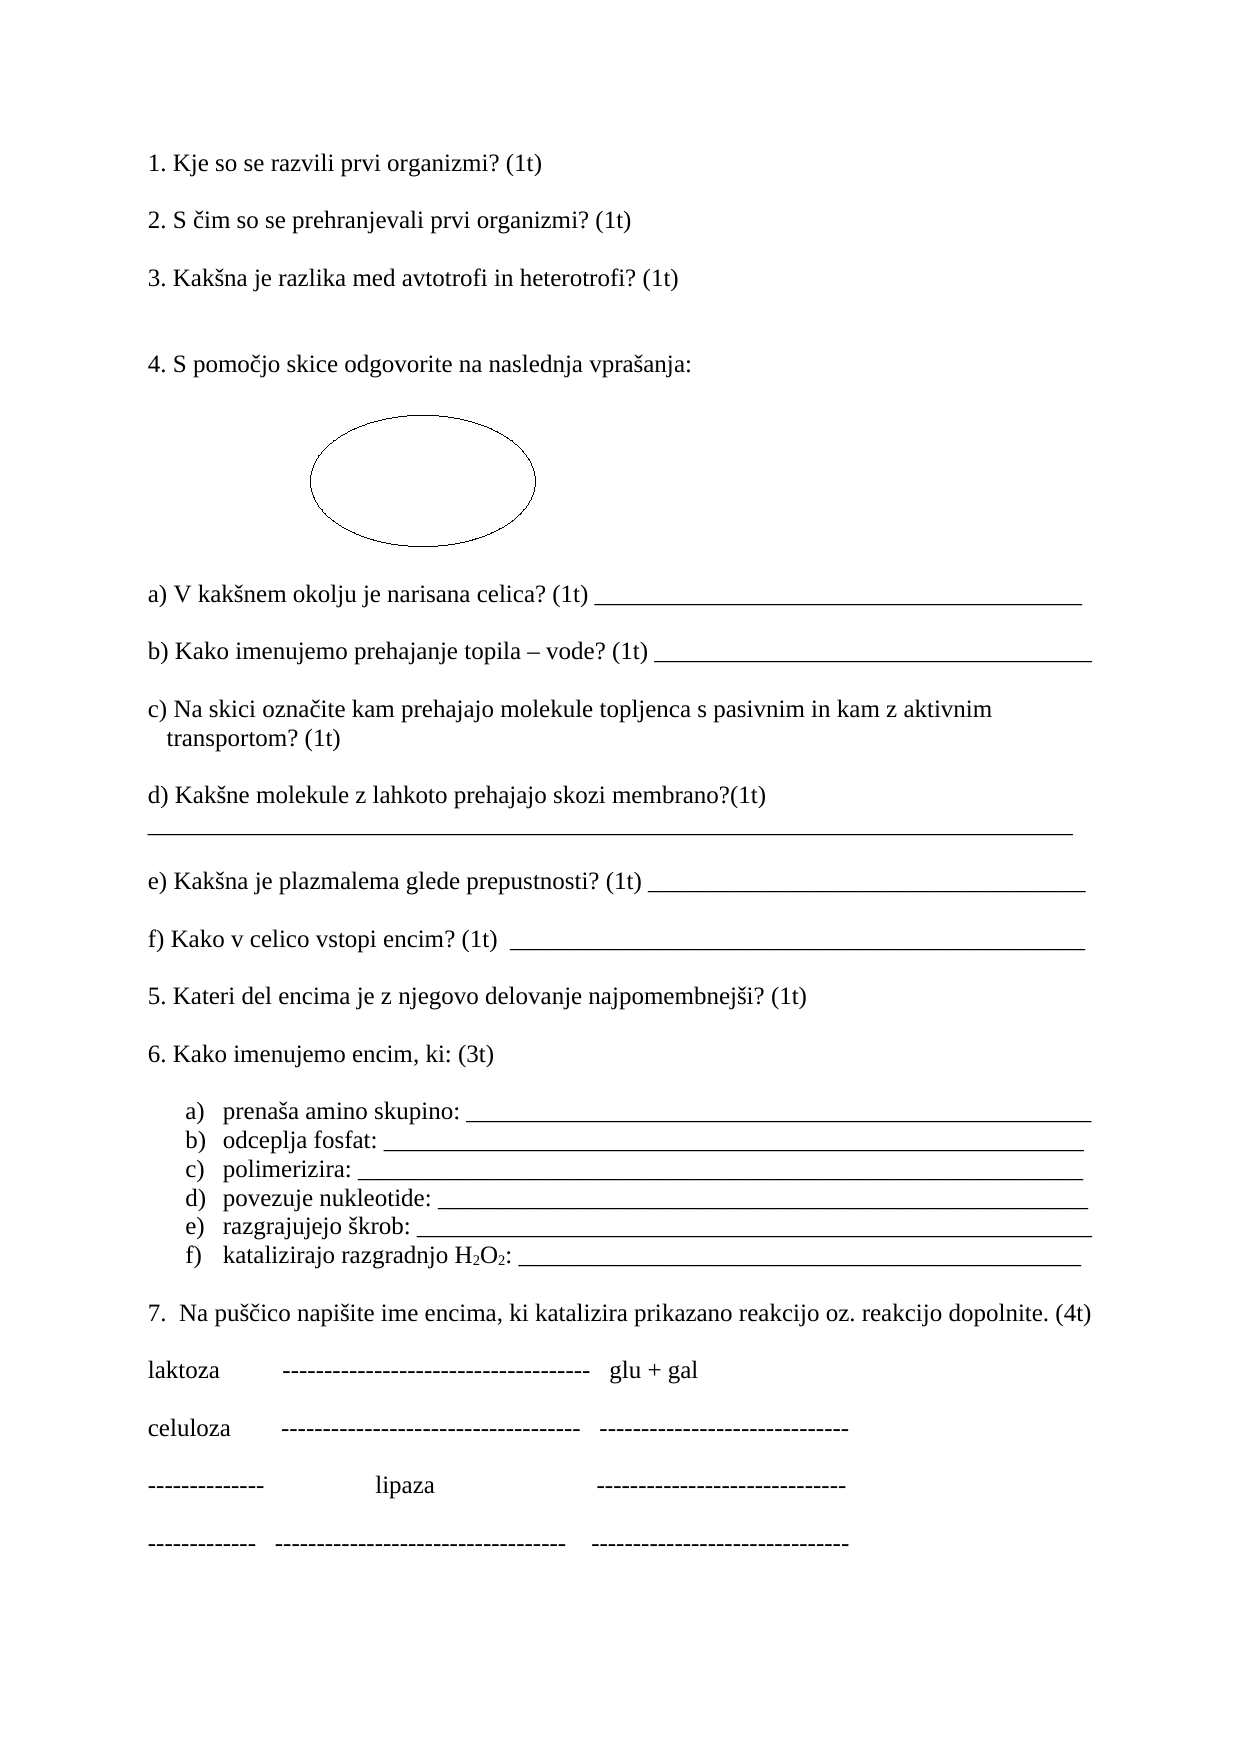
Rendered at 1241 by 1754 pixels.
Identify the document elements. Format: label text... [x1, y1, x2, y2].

text a) V kakšnem okolju je narisana celica? (1t) _______________________________________ [148, 579, 1092, 608]
text 5. Kateri del encima je z njegovo delovanje najpomembnejši? (1t) [148, 981, 1092, 1010]
text -------------- lipaza ------------------------------ [148, 1470, 1092, 1499]
text b) Kako imenujemo prehajanje topila – vode? (1t) ___________________________________ [148, 636, 1092, 665]
list katalizirajo razgradnjo H2O2: _____________________________________________ [185, 1240, 1092, 1269]
list prenaša amino skupino: __________________________________________________ [185, 1096, 1092, 1125]
text ------------- ----------------------------------- ------------------------------- [148, 1528, 1092, 1556]
list polimerizira: __________________________________________________________ [185, 1154, 1092, 1183]
text 1. Kje so se razvili prvi organizmi? (1t) [148, 148, 1092, 176]
text laktoza ------------------------------------- glu + gal [148, 1355, 1092, 1384]
text transportom? (1t) [148, 723, 1092, 751]
text __________________________________________________________________________ [148, 809, 1092, 838]
list razgrajujejo škrob: ______________________________________________________ [185, 1211, 1092, 1240]
text e) Kakšna je plazmalema glede prepustnosti? (1t) ___________________________________ [148, 866, 1092, 895]
text 4. S pomočjo skice odgovorite na naslednja vprašanja: [148, 349, 1092, 378]
text 7. Na puščico napišite ime encima, ki katalizira prikazano reakcijo oz. reakcijo dopolnite. (4t) [148, 1298, 1092, 1326]
text d) Kakšne molekule z lahkoto prehajajo skozi membrano?(1t) [148, 780, 1092, 809]
subtitle 6. Kako imenujemo encim, ki: (3t) [148, 1039, 1092, 1068]
list povezuje nukleotide: ____________________________________________________ [185, 1183, 1092, 1211]
text 3. Kakšna je razlika med avtotrofi in heterotrofi? (1t) [148, 263, 1092, 291]
text f) Kako v celico vstopi encim? (1t) ______________________________________________ [148, 924, 1092, 953]
text celuloza ------------------------------------ ------------------------------ [148, 1413, 1092, 1441]
text c) Na skici označite kam prehajajo molekule topljenca s pasivnim in kam z aktivnim [148, 694, 1092, 723]
list odceplja fosfat: ________________________________________________________ [185, 1125, 1092, 1154]
text 2. S čim so se prehranjevali prvi organizmi? (1t) [148, 205, 1092, 234]
